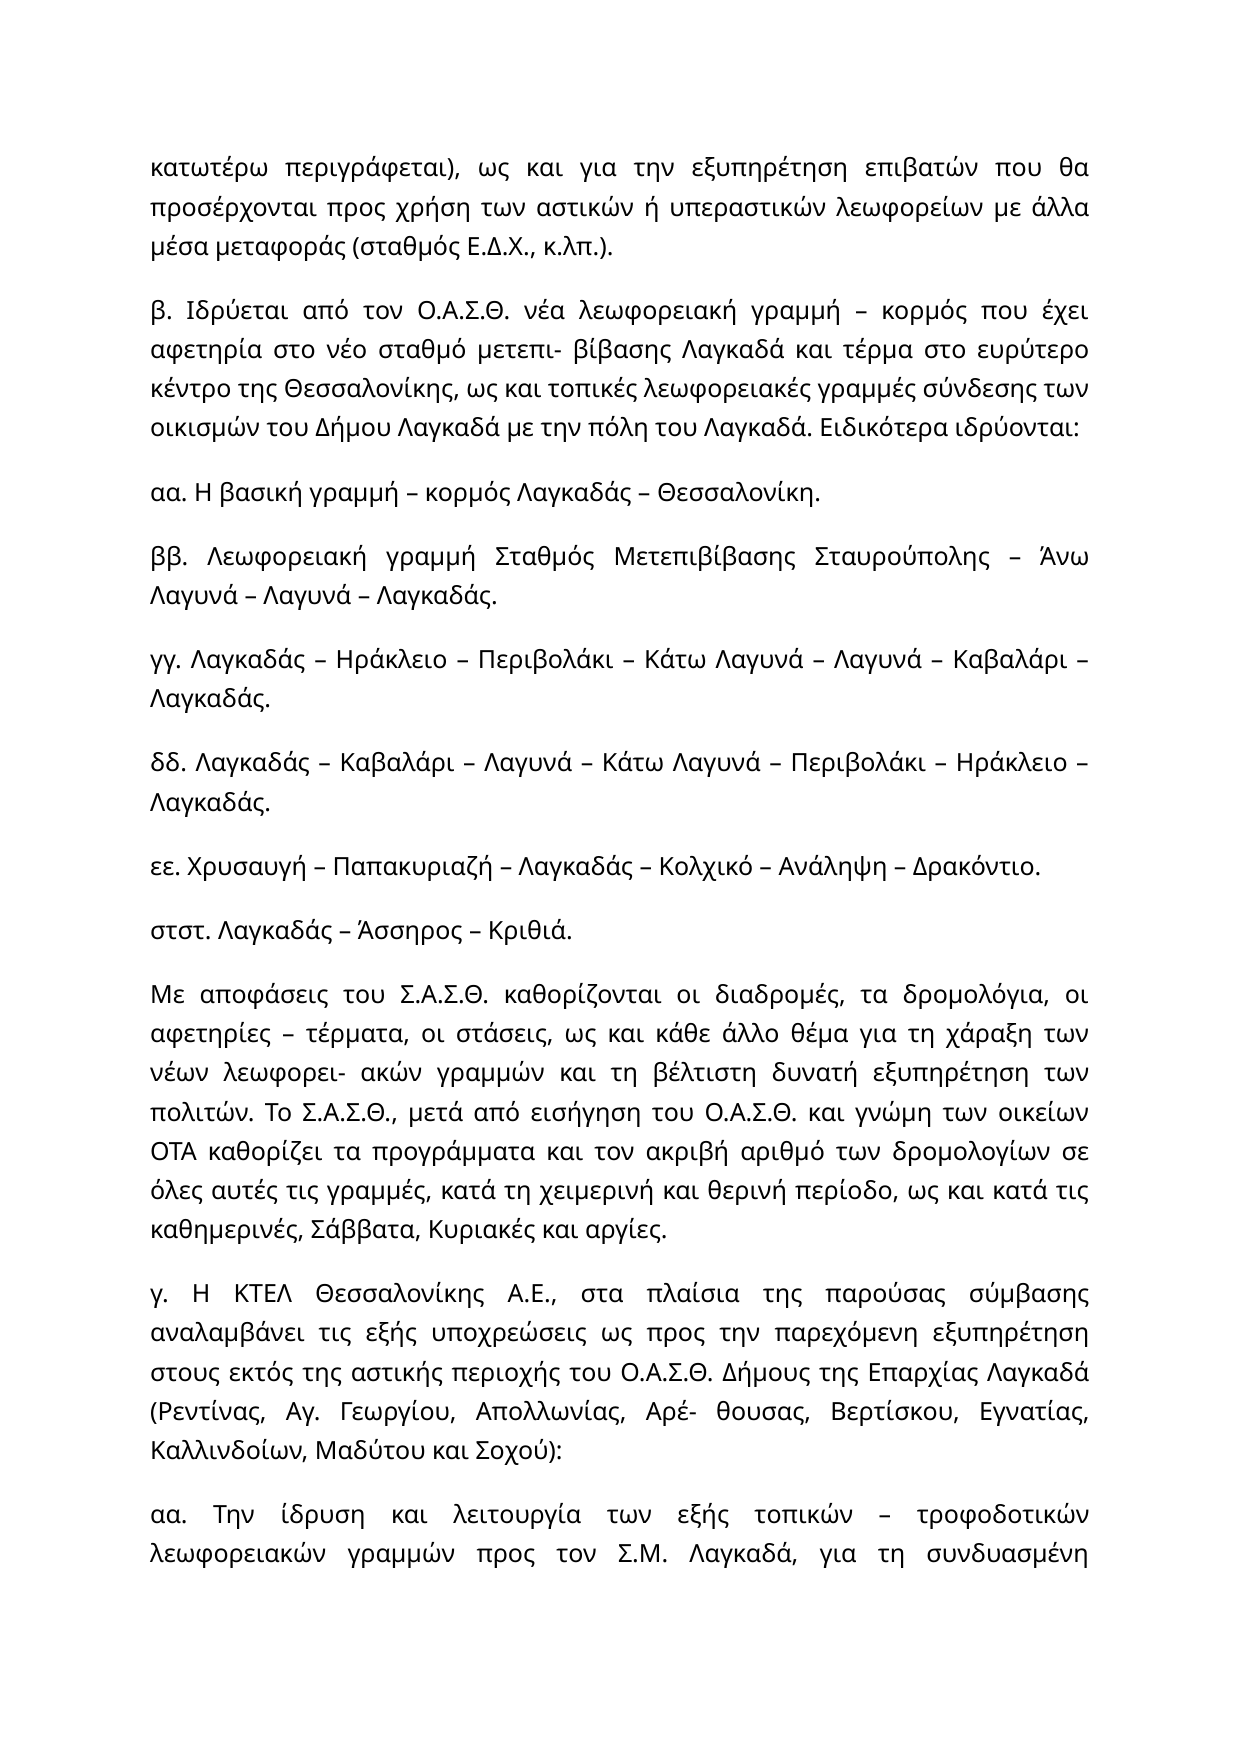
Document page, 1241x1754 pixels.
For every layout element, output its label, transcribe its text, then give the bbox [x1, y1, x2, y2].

text δδ. Λαγκαδάς – Καβαλάρι – Λαγυνά – Κάτω Λαγυνά – Περιβολάκι – Ηράκλειο – Λαγκαδάς. [150, 745, 1090, 818]
text γγ. Λαγκαδάς – Ηράκλειο – Περιβολάκι – Κάτω Λαγυνά – Λαγυνά – Καβαλάρι – Λαγκαδάς. [150, 642, 1090, 715]
text γ. Η ΚΤΕΛ Θεσσαλονίκης Α.Ε., στα πλαίσια της παρούσας σύμβασης αναλαμβάνει τις εξής υποχρεώσεις ως προς την παρεχόμενη εξυπηρέτηση στους εκτός της αστικής περιοχής του Ο.Α.Σ.Θ. Δήμους της Επαρχίας Λαγκαδά (Ρεντίνας, Αγ. Γεωργίου, Απολλωνίας, Αρέ- θουσας, Βερτίσκου, Εγνατίας, Καλλινδοίων, Μαδύτου και Σοχού): [150, 1276, 1090, 1467]
text β. Ιδρύεται από τον Ο.Α.Σ.Θ. νέα λεωφορειακή γραμμή – κορμός που έχει αφετηρία στο νέο σταθμό μετεπι- βίβασης Λαγκαδά και τέρμα στο ευρύτερο κέντρο της Θεσσαλονίκης, ως και τοπικές λεωφορειακές γραμμές σύνδεσης των οικισμών του Δήμου Λαγκαδά με την πόλη του Λαγκαδά. Ειδικότερα ιδρύονται: [150, 292, 1090, 444]
text αα. Η βασική γραμμή – κορμός Λαγκαδάς – Θεσσαλονίκη. [150, 474, 1090, 508]
text στστ. Λαγκαδάς – Άσσηρος – Κριθιά. [150, 912, 1090, 947]
text κατωτέρω περιγράφεται), ως και για την εξυπηρέτηση επιβατών που θα προσέρχονται προς χρήση των αστικών ή υπεραστικών λεωφορείων με άλλα μέσα μεταφοράς (σταθμός Ε.Δ.Χ., κ.λπ.). [150, 150, 1090, 262]
text εε. Χρυσαυγή – Παπακυριαζή – Λαγκαδάς – Κολχικό – Ανάληψη – Δρακόντιο. [150, 848, 1090, 882]
text Με αποφάσεις του Σ.Α.Σ.Θ. καθορίζονται οι διαδρομές, τα δρομολόγια, οι αφετηρίες – τέρματα, οι στάσεις, ως και κάθε άλλο θέμα για τη χάραξη των νέων λεωφορει- ακών γραμμών και τη βέλτιστη δυνατή εξυπηρέτηση των πολιτών. Το Σ.Α.Σ.Θ., μετά από εισήγηση του Ο.Α.Σ.Θ. και γνώμη των οικείων ΟΤΑ καθορίζει τα προγράμματα και τον ακριβή αριθμό των δρομολογίων σε όλες αυτές τις γραμμές, κατά τη χειμερινή και θερινή περίοδο, ως και κατά τις καθημερινές, Σάββατα, Κυριακές και αργίες. [150, 977, 1090, 1246]
text ββ. Λεωφορειακή γραμμή Σταθμός Μετεπιβίβασης Σταυρούπολης – Άνω Λαγυνά – Λαγυνά – Λαγκαδάς. [150, 538, 1090, 612]
text αα. Την ίδρυση και λειτουργία των εξής τοπικών – τροφοδοτικών λεωφορειακών γραμμών προς τον Σ.Μ. Λαγκαδά, για τη συνδυασμένη [150, 1497, 1090, 1570]
